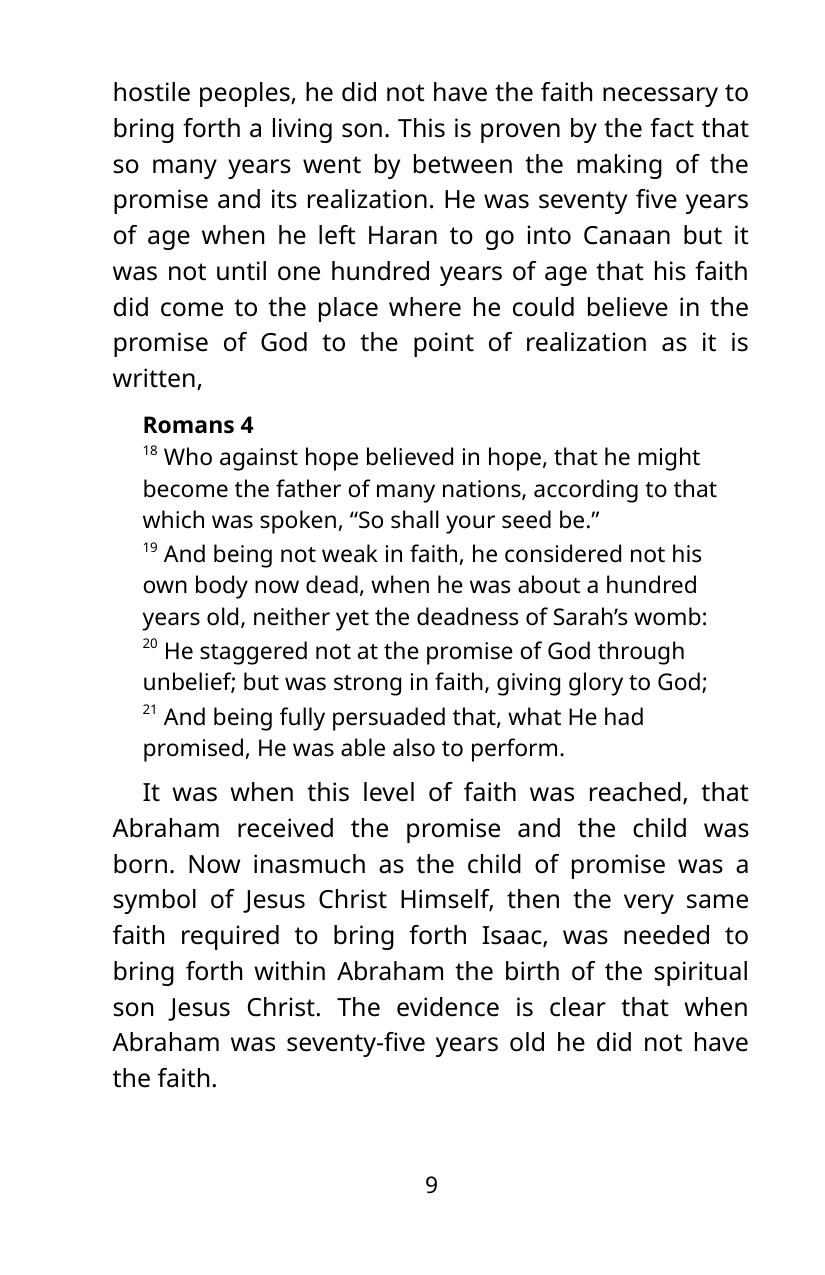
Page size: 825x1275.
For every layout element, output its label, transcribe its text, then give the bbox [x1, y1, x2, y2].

text It was when this level of faith was reached, that Abraham received the promise and the child was born. Now inasmuch as the child of promise was a symbol of Jesus Christ Himself, then the very same faith required to bring forth Isaac, was needed to bring forth within Abraham the birth of the spiritual son Jesus Christ. The evidence is clear that when Abraham was seventy-five years old he did not have the faith. [112, 775, 750, 1095]
text 19 And being not weak in faith, he considered not his own body now dead, when he was about a hundred years old, neither yet the deadness of Sarah’s womb: [142, 538, 720, 632]
text Romans 4 [142, 409, 750, 440]
text 21 And being fully persuaded that, what He had promised, He was able also to perform. [142, 700, 720, 763]
text hostile peoples, he did not have the faith necessary to bring forth a living son. This is proven by the fact that so many years went by between the making of the promise and its realization. He was seventy five years of age when he left Haran to go into Canaan but it was not until one hundred years of age that his faith did come to the place where he could believe in the promise of God to the point of realization as it is written, [112, 75, 750, 395]
text 18 Who against hope believed in hope, that he might become the father of many nations, according to that which was spoken, “So shall your seed be.” [142, 441, 720, 535]
text 20 He staggered not at the promise of God through unbelief; but was strong in faith, giving glory to God; [142, 635, 720, 697]
